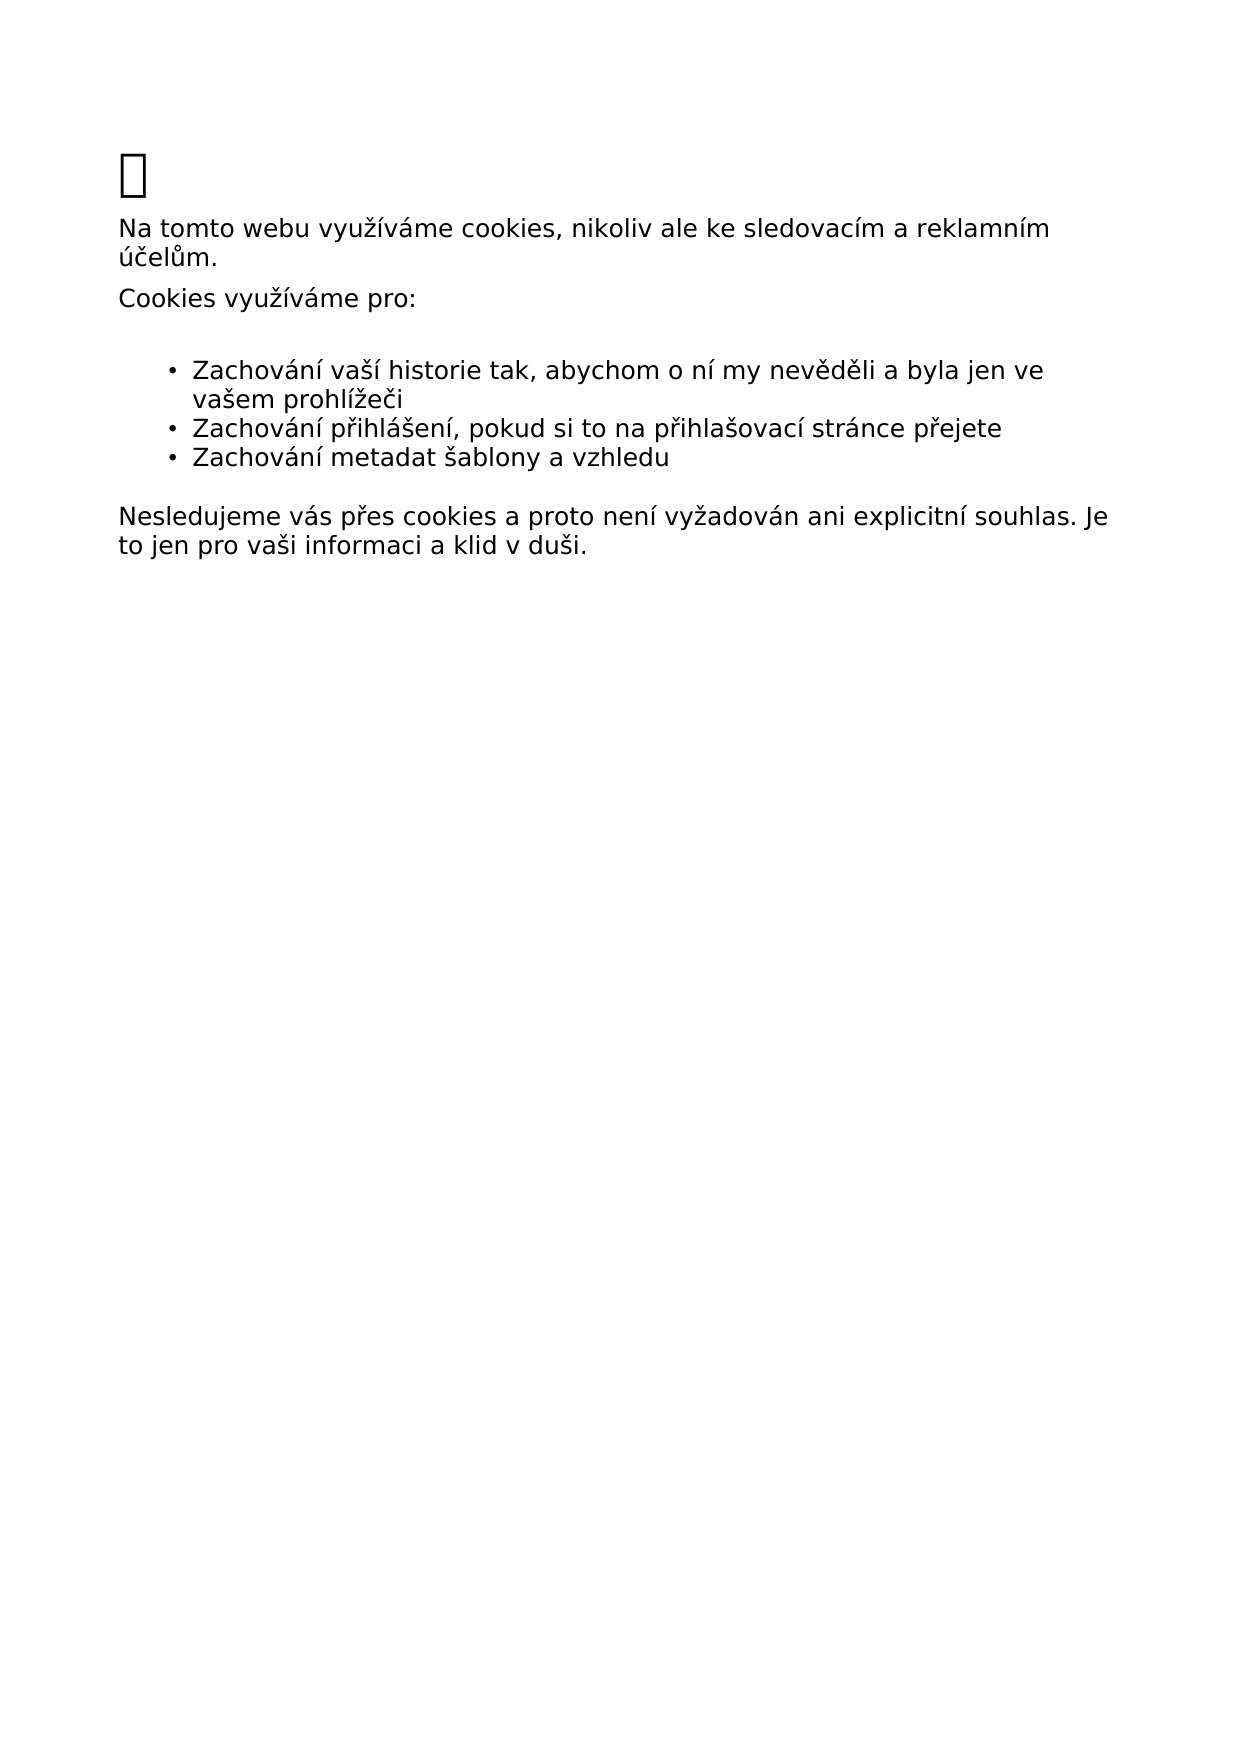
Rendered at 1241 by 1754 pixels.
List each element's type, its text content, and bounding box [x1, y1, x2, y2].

text Nesledujeme vás přes cookies a proto není vyžadován ani explicitní souhlas. Je to jen pro vaši informaci a klid v duši. [118, 502, 1122, 560]
list Zachování vaší historie tak, abychom o ní my nevěděli a byla jen ve vašem prohlížeči [177, 356, 1122, 414]
text Na tomto webu využíváme cookies, nikoliv ale ke sledovacím a reklamním účelům. [118, 214, 1122, 272]
list Zachování metadat šablony a vzhledu [177, 443, 1122, 472]
list Zachování přihlášení, pokud si to na přihlašovací stránce přejete [177, 414, 1122, 443]
subtitle 🍪 [118, 143, 1122, 201]
text Cookies využíváme pro: [118, 285, 1122, 314]
